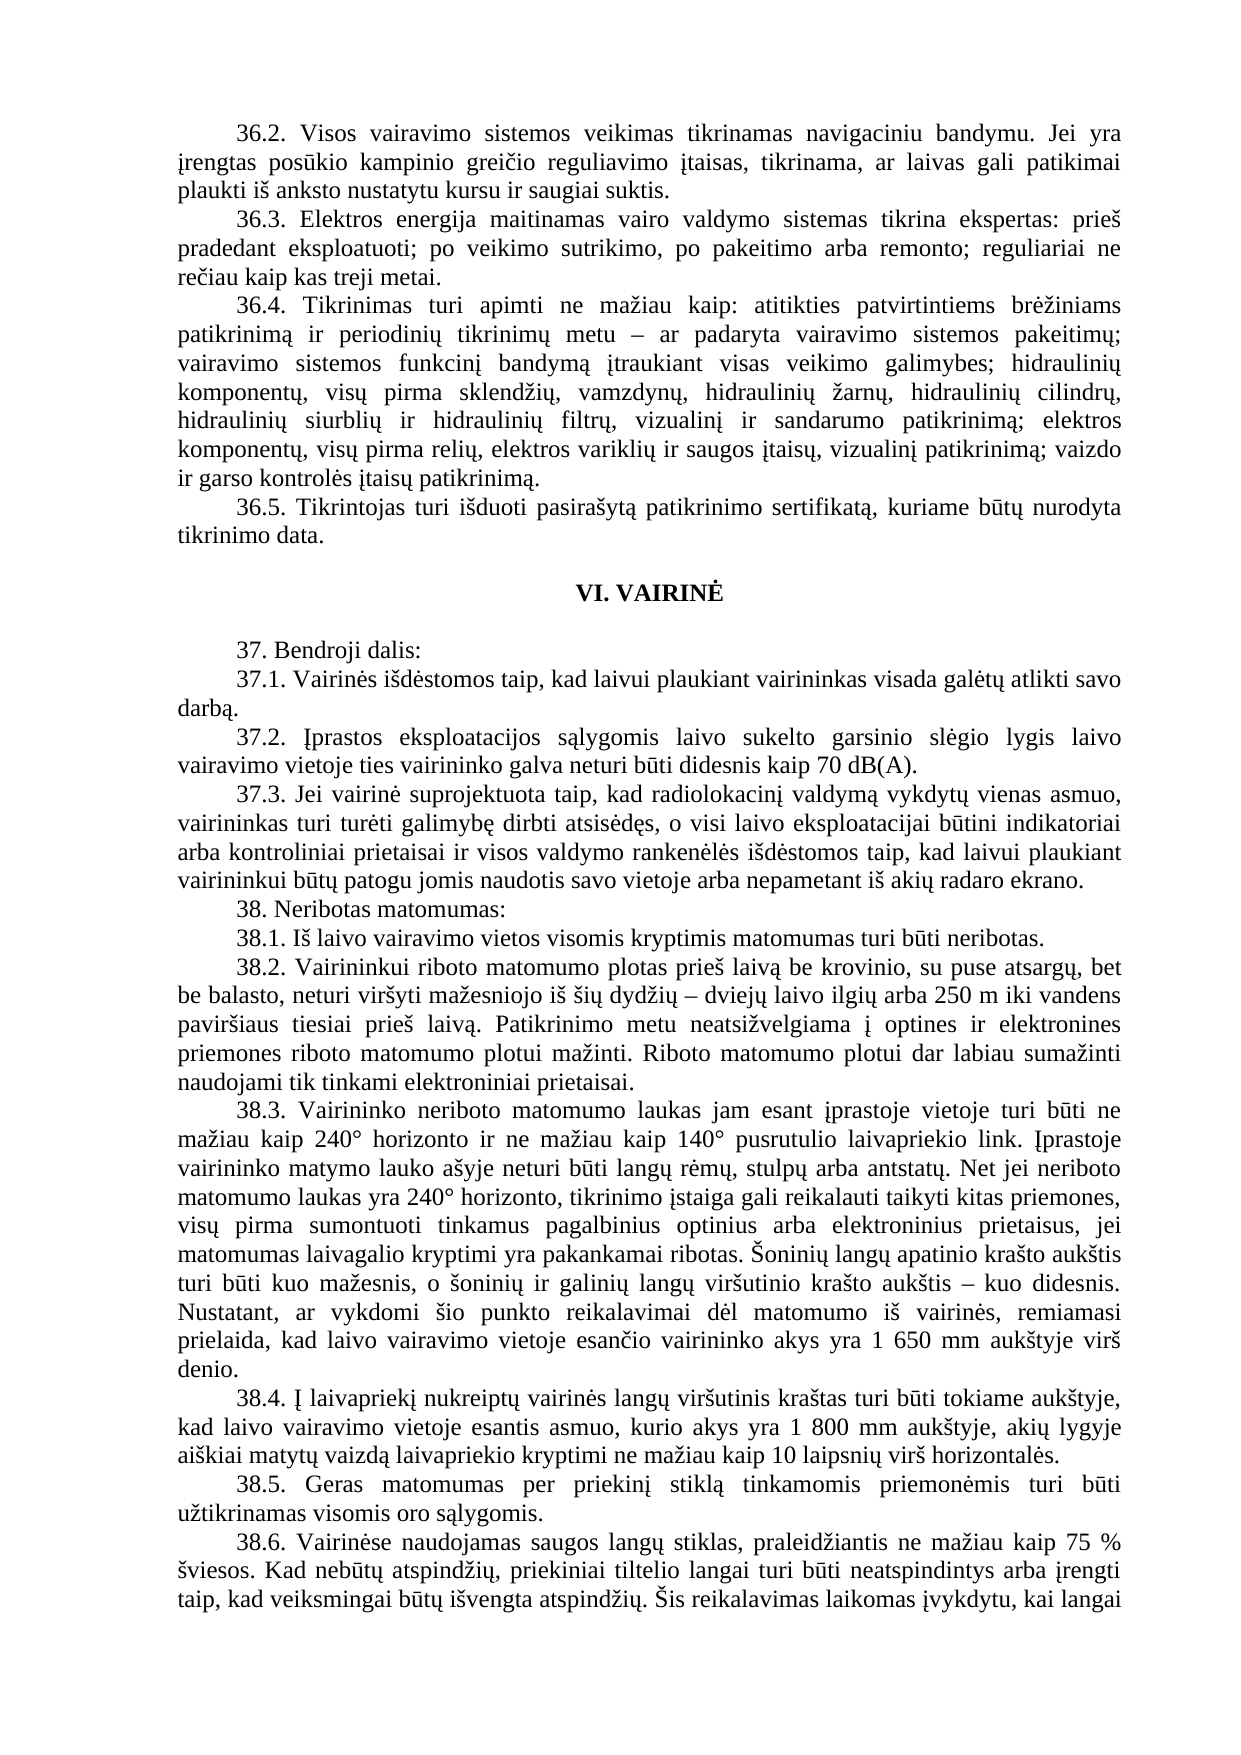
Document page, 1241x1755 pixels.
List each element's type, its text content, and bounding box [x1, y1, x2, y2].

text VI. VAIRINĖ [177, 578, 1122, 607]
text 38.6. Vairinėse naudojamas saugos langų stiklas, praleidžiantis ne mažiau kaip 75 % šviesos. Kad nebūtų atspindžių, priekiniai tiltelio langai turi būti neatspindintys arba įrengti taip, kad veiksmingai būtų išvengta atspindžių. Šis reikalavimas laikomas įvykdytu, kai langai [177, 1527, 1122, 1613]
text 36.5. Tikrintojas turi išduoti pasirašytą patikrinimo sertifikatą, kuriame būtų nurodyta tikrinimo data. [177, 492, 1122, 549]
text 38.4. Į laivapriekį nukreiptų vairinės langų viršutinis kraštas turi būti tokiame aukštyje, kad laivo vairavimo vietoje esantis asmuo, kurio akys yra 1 800 mm aukštyje, akių lygyje aiškiai matytų vaizdą laivapriekio kryptimi ne mažiau kaip 10 laipsnių virš horizontalės. [177, 1383, 1122, 1469]
text 38. Neribotas matomumas: [177, 894, 1122, 923]
text 36.2. Visos vairavimo sistemos veikimas tikrinamas navigaciniu bandymu. Jei yra įrengtas posūkio kampinio greičio reguliavimo įtaisas, tikrinama, ar laivas gali patikimai plaukti iš anksto nustatytu kursu ir saugiai suktis. [177, 118, 1122, 204]
text 37. Bendroji dalis: [177, 636, 1122, 664]
text 38.2. Vairininkui riboto matomumo plotas prieš laivą be krovinio, su puse atsargų, bet be balasto, neturi viršyti mažesniojo iš šių dydžių – dviejų laivo ilgių arba 250 m iki vandens paviršiaus tiesiai prieš laivą. Patikrinimo metu neatsižvelgiama į optines ir elektronines priemones riboto matomumo plotui mažinti. Riboto matomumo plotui dar labiau sumažinti naudojami tik tinkami elektroniniai prietaisai. [177, 952, 1122, 1096]
text 38.5. Geras matomumas per priekinį stiklą tinkamomis priemonėmis turi būti užtikrinamas visomis oro sąlygomis. [177, 1469, 1122, 1527]
text 37.1. Vairinės išdėstomos taip, kad laivui plaukiant vairininkas visada galėtų atlikti savo darbą. [177, 664, 1122, 722]
text 36.3. Elektros energija maitinamas vairo valdymo sistemas tikrina ekspertas: prieš pradedant eksploatuoti; po veikimo sutrikimo, po pakeitimo arba remonto; reguliariai ne rečiau kaip kas treji metai. [177, 204, 1122, 291]
text 38.3. Vairininko neriboto matomumo laukas jam esant įprastoje vietoje turi būti ne mažiau kaip 240° horizonto ir ne mažiau kaip 140° pusrutulio laivapriekio link. Įprastoje vairininko matymo lauko ašyje neturi būti langų rėmų, stulpų arba antstatų. Net jei neriboto matomumo laukas yra 240° horizonto, tikrinimo įstaiga gali reikalauti taikyti kitas priemones, visų pirma sumontuoti tinkamus pagalbinius optinius arba elektroninius prietaisus, jei matomumas laivagalio kryptimi yra pakankamai ribotas. Šoninių langų apatinio krašto aukštis turi būti kuo mažesnis, o šoninių ir galinių langų viršutinio krašto aukštis – kuo didesnis. Nustatant, ar vykdomi šio punkto reikalavimai dėl matomumo iš vairinės, remiamasi prielaida, kad laivo vairavimo vietoje esančio vairininko akys yra 1 650 mm aukštyje virš denio. [177, 1096, 1122, 1383]
text 37.3. Jei vairinė suprojektuota taip, kad radiolokacinį valdymą vykdytų vienas asmuo, vairininkas turi turėti galimybę dirbti atsisėdęs, o visi laivo eksploatacijai būtini indikatoriai arba kontroliniai prietaisai ir visos valdymo rankenėlės išdėstomos taip, kad laivui plaukiant vairininkui būtų patogu jomis naudotis savo vietoje arba nepametant iš akių radaro ekrano. [177, 779, 1122, 894]
text 38.1. Iš laivo vairavimo vietos visomis kryptimis matomumas turi būti neribotas. [177, 923, 1122, 952]
text 37.2. Įprastos eksploatacijos sąlygomis laivo sukelto garsinio slėgio lygis laivo vairavimo vietoje ties vairininko galva neturi būti didesnis kaip 70 dB(A). [177, 722, 1122, 779]
text 36.4. Tikrinimas turi apimti ne mažiau kaip: atitikties patvirtintiems brėžiniams patikrinimą ir periodinių tikrinimų metu – ar padaryta vairavimo sistemos pakeitimų; vairavimo sistemos funkcinį bandymą įtraukiant visas veikimo galimybes; hidraulinių komponentų, visų pirma sklendžių, vamzdynų, hidraulinių žarnų, hidraulinių cilindrų, hidraulinių siurblių ir hidraulinių filtrų, vizualinį ir sandarumo patikrinimą; elektros komponentų, visų pirma relių, elektros variklių ir saugos įtaisų, vizualinį patikrinimą; vaizdo ir garso kontrolės įtaisų patikrinimą. [177, 291, 1122, 492]
